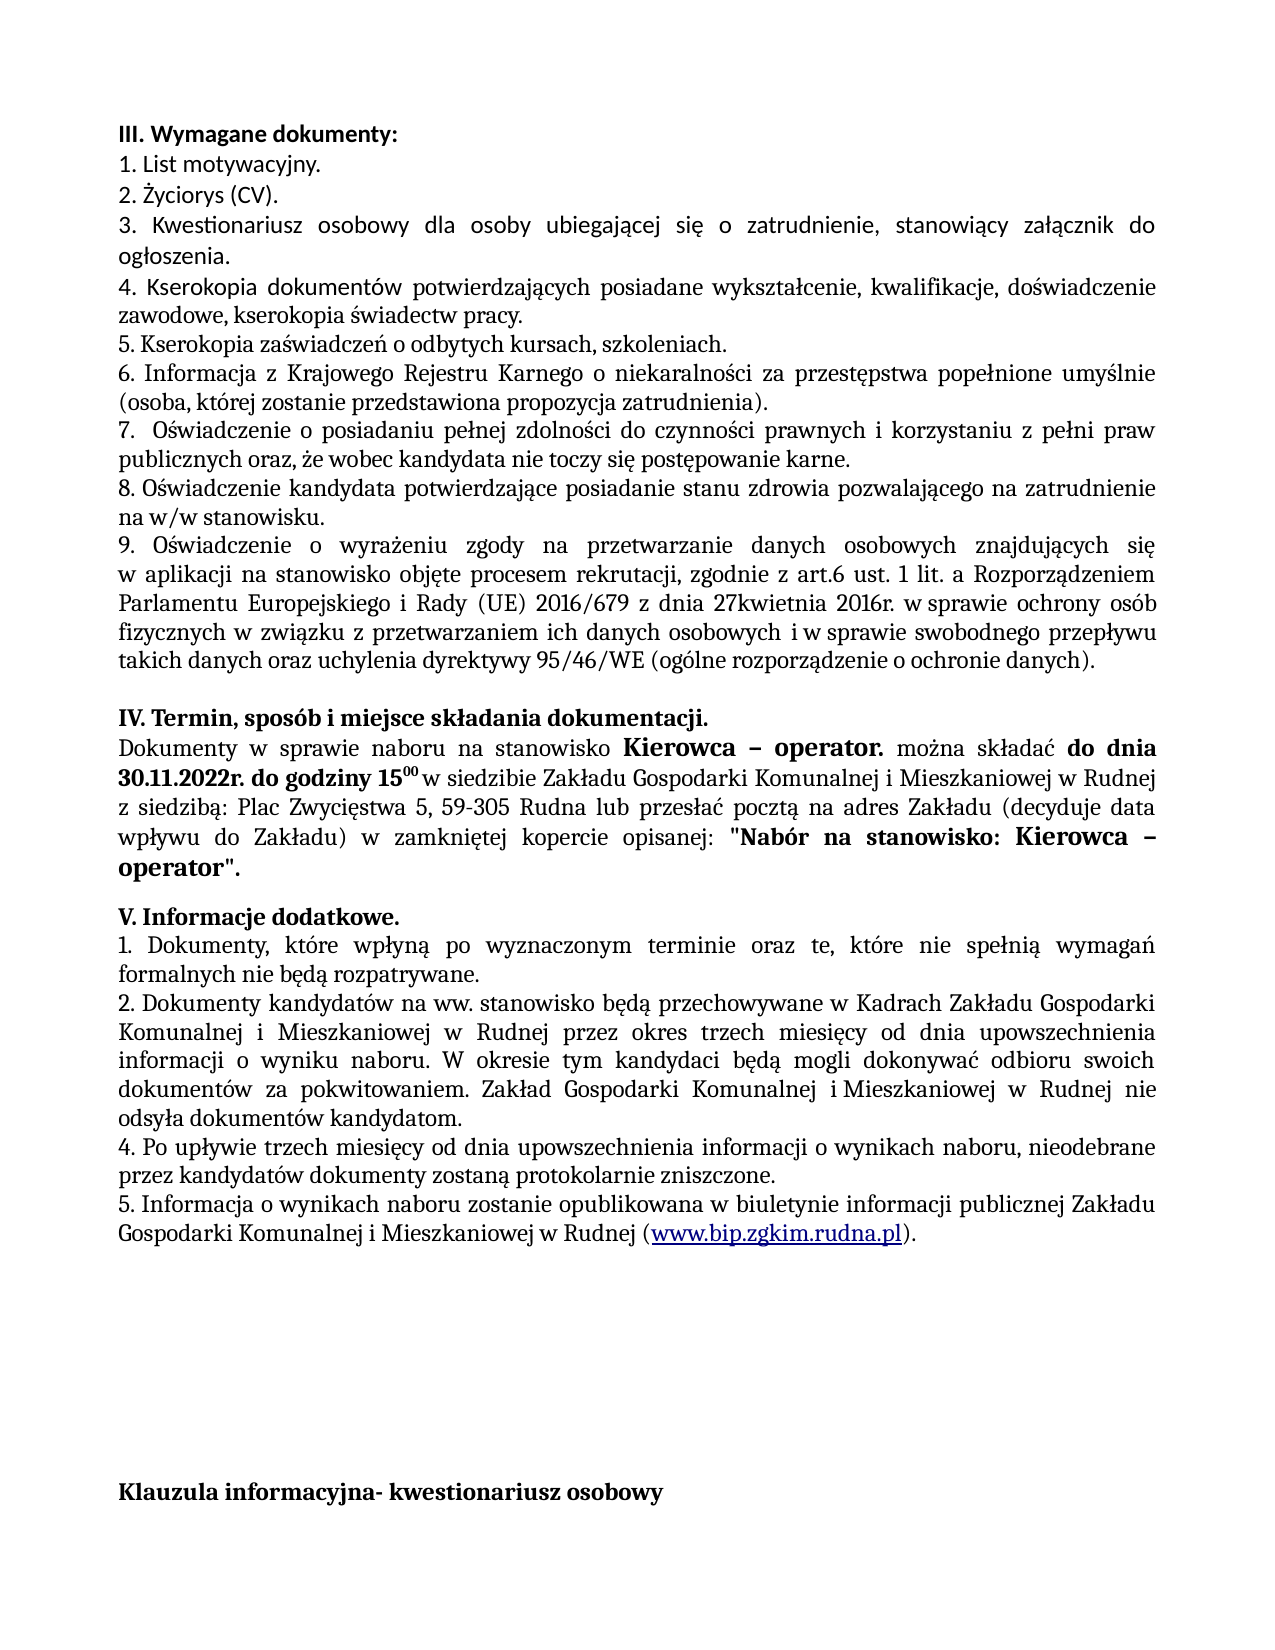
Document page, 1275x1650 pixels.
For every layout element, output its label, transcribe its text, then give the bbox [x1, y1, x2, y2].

text III. Wymagane dokumenty: [118, 118, 1157, 149]
text 2. Życiorys (CV). [118, 179, 1157, 210]
text V. Informacje dodatkowe. [118, 903, 1157, 931]
text 2. Dokumenty kandydatów na ww. stanowisko będą przechowywane w Kadrach Zakładu Gospodarki Komunalnej i Mieszkaniowej w Rudnej przez okres trzech miesięcy od dnia upowszechnienia informacji o wyniku naboru. W okresie tym kandydaci będą mogli dokonywać odbioru swoich dokumentów za pokwitowaniem. Zakład Gospodarki Komunalnej i Mieszkaniowej w Rudnej nie odsyła dokumentów kandydatom. [118, 989, 1157, 1133]
text 1. List motywacyjny. [118, 149, 1157, 179]
text 9. Oświadczenie o wyrażeniu zgody na przetwarzanie danych osobowych znajdujących się w aplikacji na stanowisko objęte procesem rekrutacji, zgodnie z art.6 ust. 1 lit. a Rozporządzeniem Parlamentu Europejskiego i Rady (UE) 2016/679 z dnia 27kwietnia 2016r. w sprawie ochrony osób fizycznych w związku z przetwarzaniem ich danych osobowych i w sprawie swobodnego przepływu takich danych oraz uchylenia dyrektywy 95/46/WE (ogólne rozporządzenie o ochronie danych). [118, 531, 1157, 675]
text Dokumenty w sprawie naboru na stanowisko Kierowca – operator. można składać do dnia 30.11.2022r. do godziny 1500 w siedzibie Zakładu Gospodarki Komunalnej i Mieszkaniowej w Rudnej z siedzibą: Plac Zwycięstwa 5, 59-305 Rudna lub przesłać pocztą na adres Zakładu (decyduje data wpływu do Zakładu) w zamkniętej kopercie opisanej: "Nabór na stanowisko: Kierowca – operator". [118, 732, 1157, 883]
text IV. Termin, sposób i miejsce składania dokumentacji. [118, 704, 1157, 732]
text 4. Po upływie trzech miesięcy od dnia upowszechnienia informacji o wynikach naboru, nieodebrane przez kandydatów dokumenty zostaną protokolarnie zniszczone. [118, 1133, 1157, 1190]
text 8. Oświadczenie kandydata potwierdzające posiadanie stanu zdrowia pozwalającego na zatrudnienie na w/w stanowisku. [118, 474, 1157, 531]
text 5. Kserokopia zaświadczeń o odbytych kursach, szkoleniach. [118, 330, 1157, 359]
text 7. Oświadczenie o posiadaniu pełnej zdolności do czynności prawnych i korzystaniu z pełni praw publicznych oraz, że wobec kandydata nie toczy się postępowanie karne. [118, 416, 1157, 474]
text 6. Informacja z Krajowego Rejestru Karnego o niekaralności za przestępstwa popełnione umyślnie (osoba, której zostanie przedstawiona propozycja zatrudnienia). [118, 359, 1157, 416]
text 1. Dokumenty, które wpłyną po wyznaczonym terminie oraz te, które nie spełnią wymagań formalnych nie będą rozpatrywane. [118, 931, 1157, 989]
text Klauzula informacyjna- kwestionariusz osobowy [118, 1478, 1157, 1506]
text 3. Kwestionariusz osobowy dla osoby ubiegającej się o zatrudnienie, stanowiący załącznik do ogłoszenia. [118, 210, 1157, 271]
text 5. Informacja o wynikach naboru zostanie opublikowana w biuletynie informacji publicznej Zakładu Gospodarki Komunalnej i Mieszkaniowej w Rudnej (www.bip.zgkim.rudna.pl). [118, 1190, 1157, 1248]
text 4. Kserokopia dokumentów potwierdzających posiadane wykształcenie, kwalifikacje, doświadczenie zawodowe, kserokopia świadectw pracy. [118, 271, 1157, 330]
